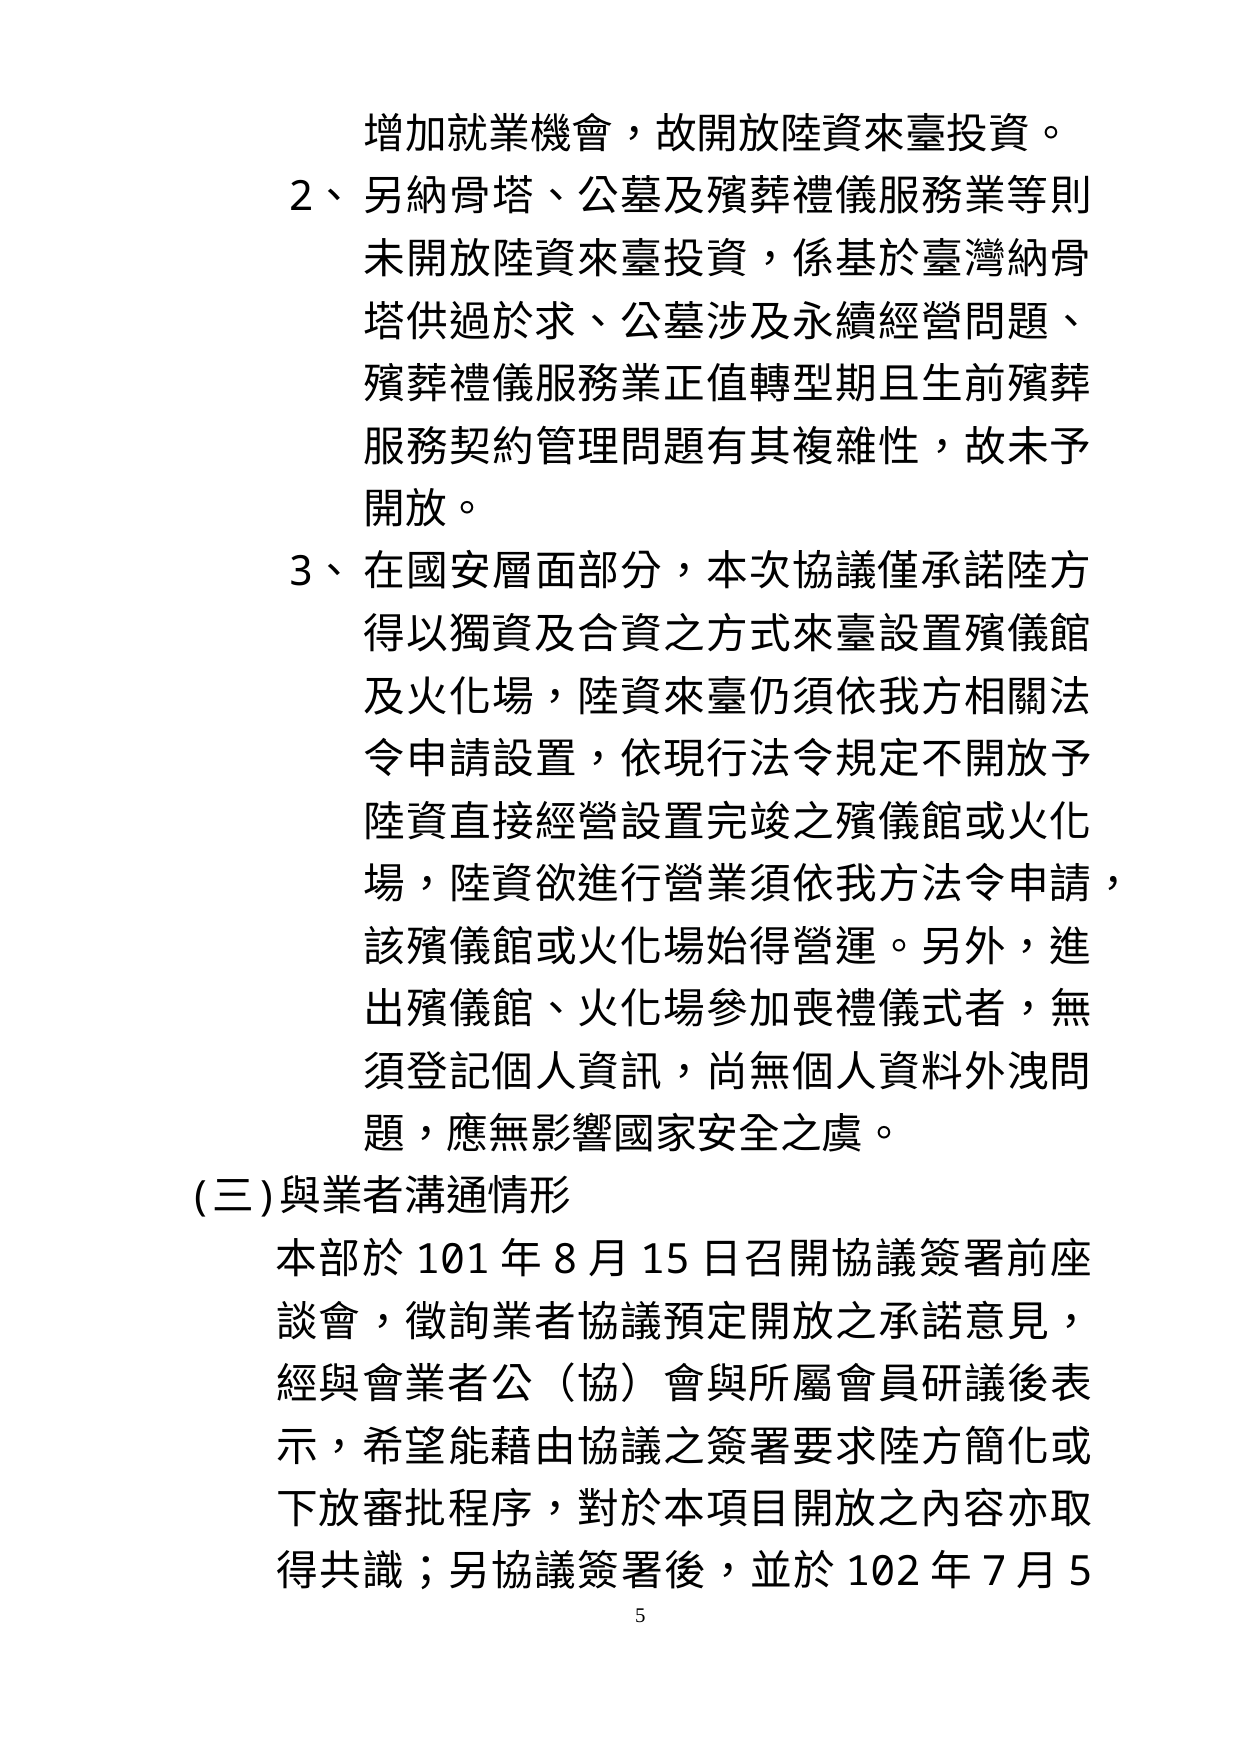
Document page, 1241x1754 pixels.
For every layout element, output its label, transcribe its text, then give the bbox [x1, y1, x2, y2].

list 本次協議僅開放陸資來臺投資火化場及殯儀館，係因臺灣現有相關設施設置不足，為滿足民眾對殯儀館及火化場之需求；同時刺激臺灣殯葬業服務品質提升、增加就業機會，故開放陸資來臺投資。 [288, 89, 1093, 151]
list 在國安層面部分，本次協議僅承諾陸方得以獨資及合資之方式來臺設置殯儀館及火化場，陸資來臺仍須依我方相關法令申請設置，依現行法令規定不開放予陸資直接經營設置完竣之殯儀館或火化場，陸資欲進行營業須依我方法令申請，該殯儀館或火化場始得營運。另外，進出殯儀館、火化場參加喪禮儀式者，無須登記個人資訊，尚無個人資料外洩問題，應無影響國家安全之虞。 [288, 526, 1093, 1151]
list 另納骨塔、公墓及殯葬禮儀服務業等則未開放陸資來臺投資，係基於臺灣納骨塔供過於求、公墓涉及永續經營問題、殯葬禮儀服務業正值轉型期且生前殯葬服務契約管理問題有其複雜性，故未予開放。 [288, 151, 1093, 526]
text (三)與業者溝通情形 [187, 1151, 1093, 1214]
text 本部於101年8月15日召開協議簽署前座談會，徵詢業者協議預定開放之承諾意見，經與會業者公（協）會與所屬會員研議後表示，希望能藉由協議之簽署要求陸方簡化或下放審批程序，對於本項目開放之內容亦取得共識；另協議簽署後，並於102年7月5 [187, 1214, 1093, 1589]
